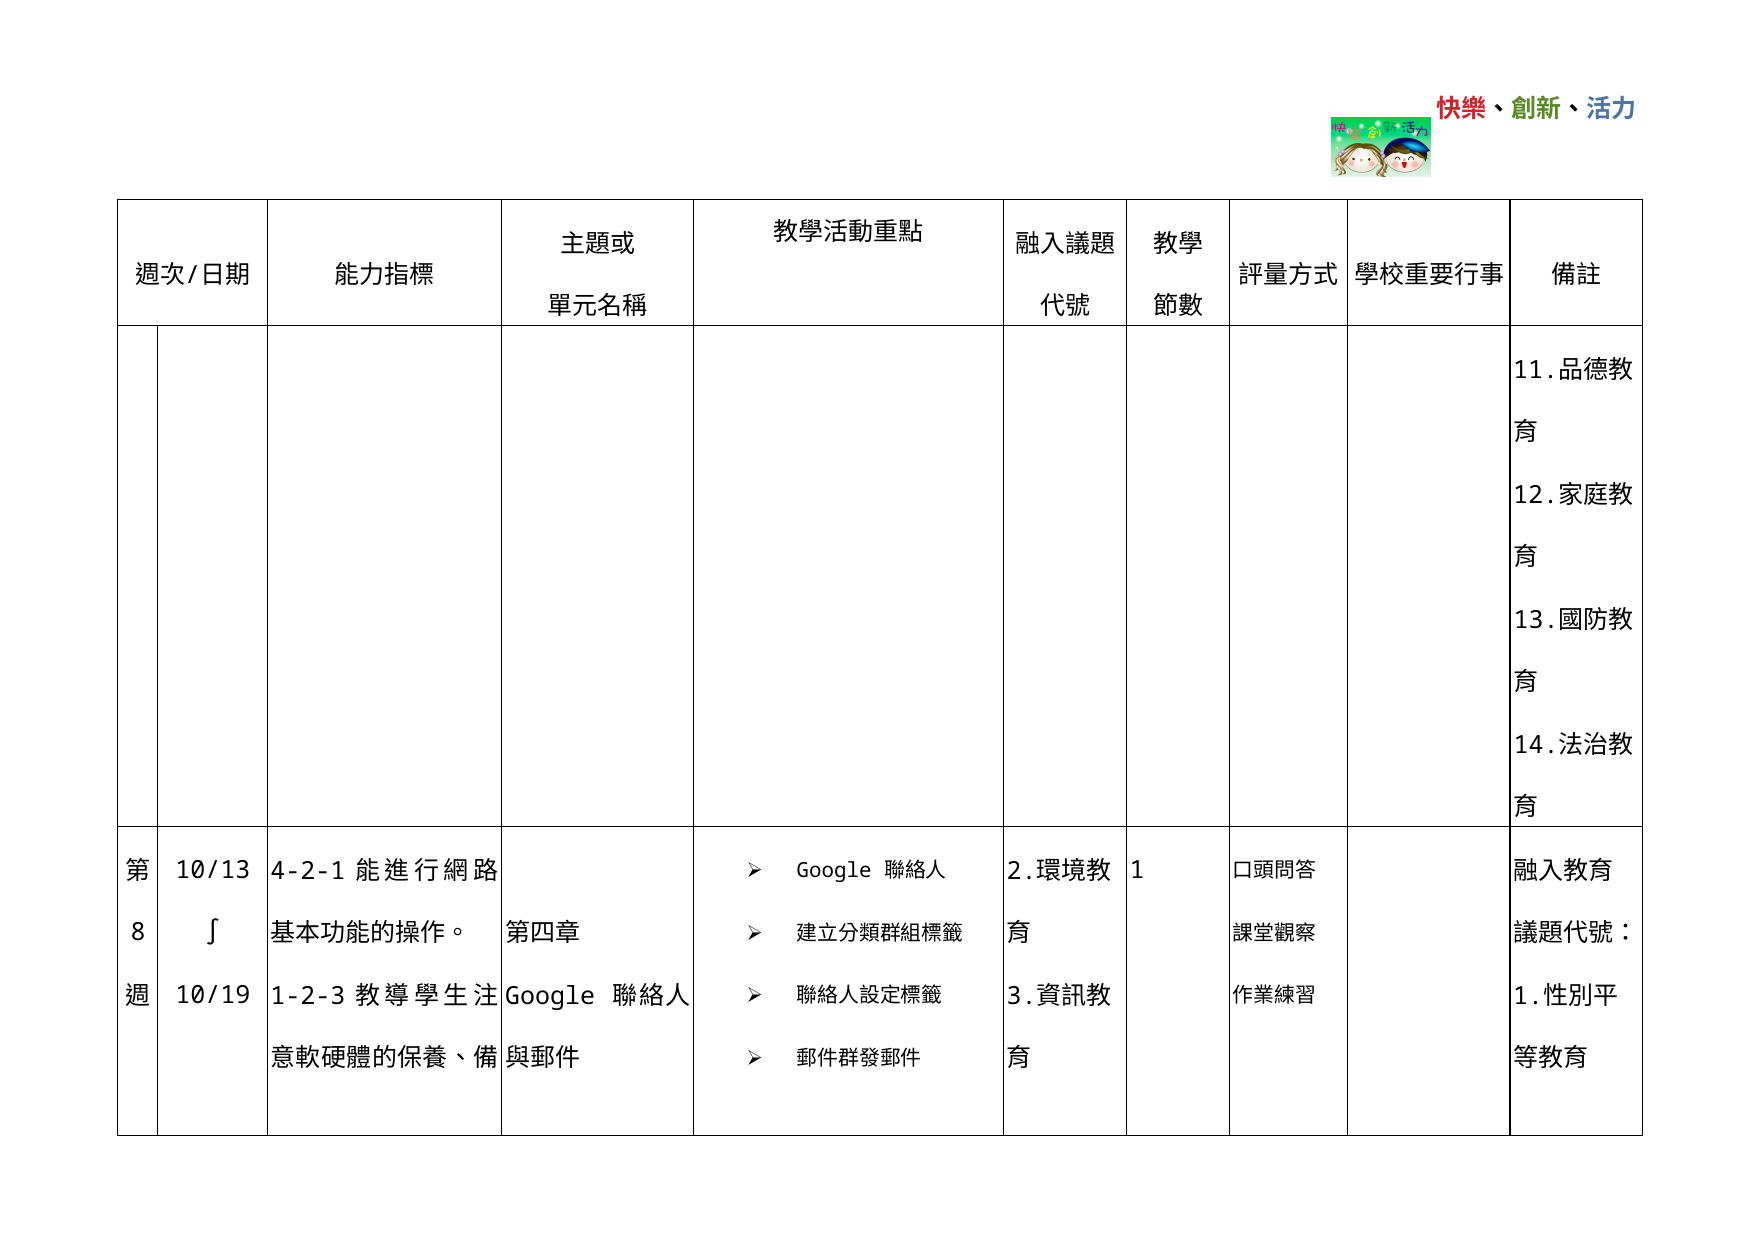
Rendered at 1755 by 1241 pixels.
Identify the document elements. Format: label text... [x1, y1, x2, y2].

table_cell [1004, 326, 1126, 826]
table_cell 1 [1127, 827, 1229, 1135]
table_header 教學活動重點 [694, 200, 1003, 324]
table_cell [1127, 326, 1229, 826]
table_cell Google 聯絡人 建立分類群組標籤 聯絡人設定標籤 郵件群發郵件 [694, 827, 1003, 1135]
table_cell [1230, 326, 1347, 826]
table_cell 11.品德教育 12.家庭教育 13.國防教育 14.法治教育 [1511, 326, 1642, 826]
table_cell 4-2-1能進行網路基本功能的操作。 1-2-3教導學生注意軟硬體的保養、備 [268, 827, 501, 1135]
table_cell [694, 326, 1003, 826]
table_cell 口頭問答 課堂觀察 作業練習 [1230, 827, 1347, 1135]
table_header 評量方式 [1230, 200, 1347, 324]
table_cell 2.環境教育 3.資訊教育 [1004, 827, 1126, 1135]
table_cell 第四章 Google 聯絡人與郵件 [502, 827, 693, 1135]
table_header 學校重要行事 [1348, 200, 1509, 324]
table_cell [1348, 827, 1509, 1135]
table_cell 第 8 週 [118, 827, 157, 1135]
table_header 主題或 單元名稱 [502, 200, 693, 324]
table_cell 融入教育 議題代號： 1.性別平等教育 2.環境教育 3.資訊教育 4.家政教育 5.人權教育 6.生涯發展教育 7.海洋教育 8.本土語言 9.圖資利用及閱讀教育 10.資訊倫理與安全健康上網教育 11.品德教育 12.家庭教育 13.國防教育 14.法治教育 [1511, 827, 1642, 1135]
table_cell [1348, 326, 1509, 826]
table_header 融入議題 代號 [1004, 200, 1126, 324]
table_cell [158, 326, 267, 826]
table_cell 10/13 ∫ 10/19 [158, 827, 267, 1135]
table_header 教學 節數 [1127, 200, 1229, 324]
table_cell [118, 326, 157, 826]
table_cell [268, 326, 501, 826]
table_header 能力指標 [268, 200, 501, 324]
table_header 備註 [1511, 200, 1642, 324]
table_header 週次/日期 [118, 200, 267, 324]
table_cell [502, 326, 693, 826]
